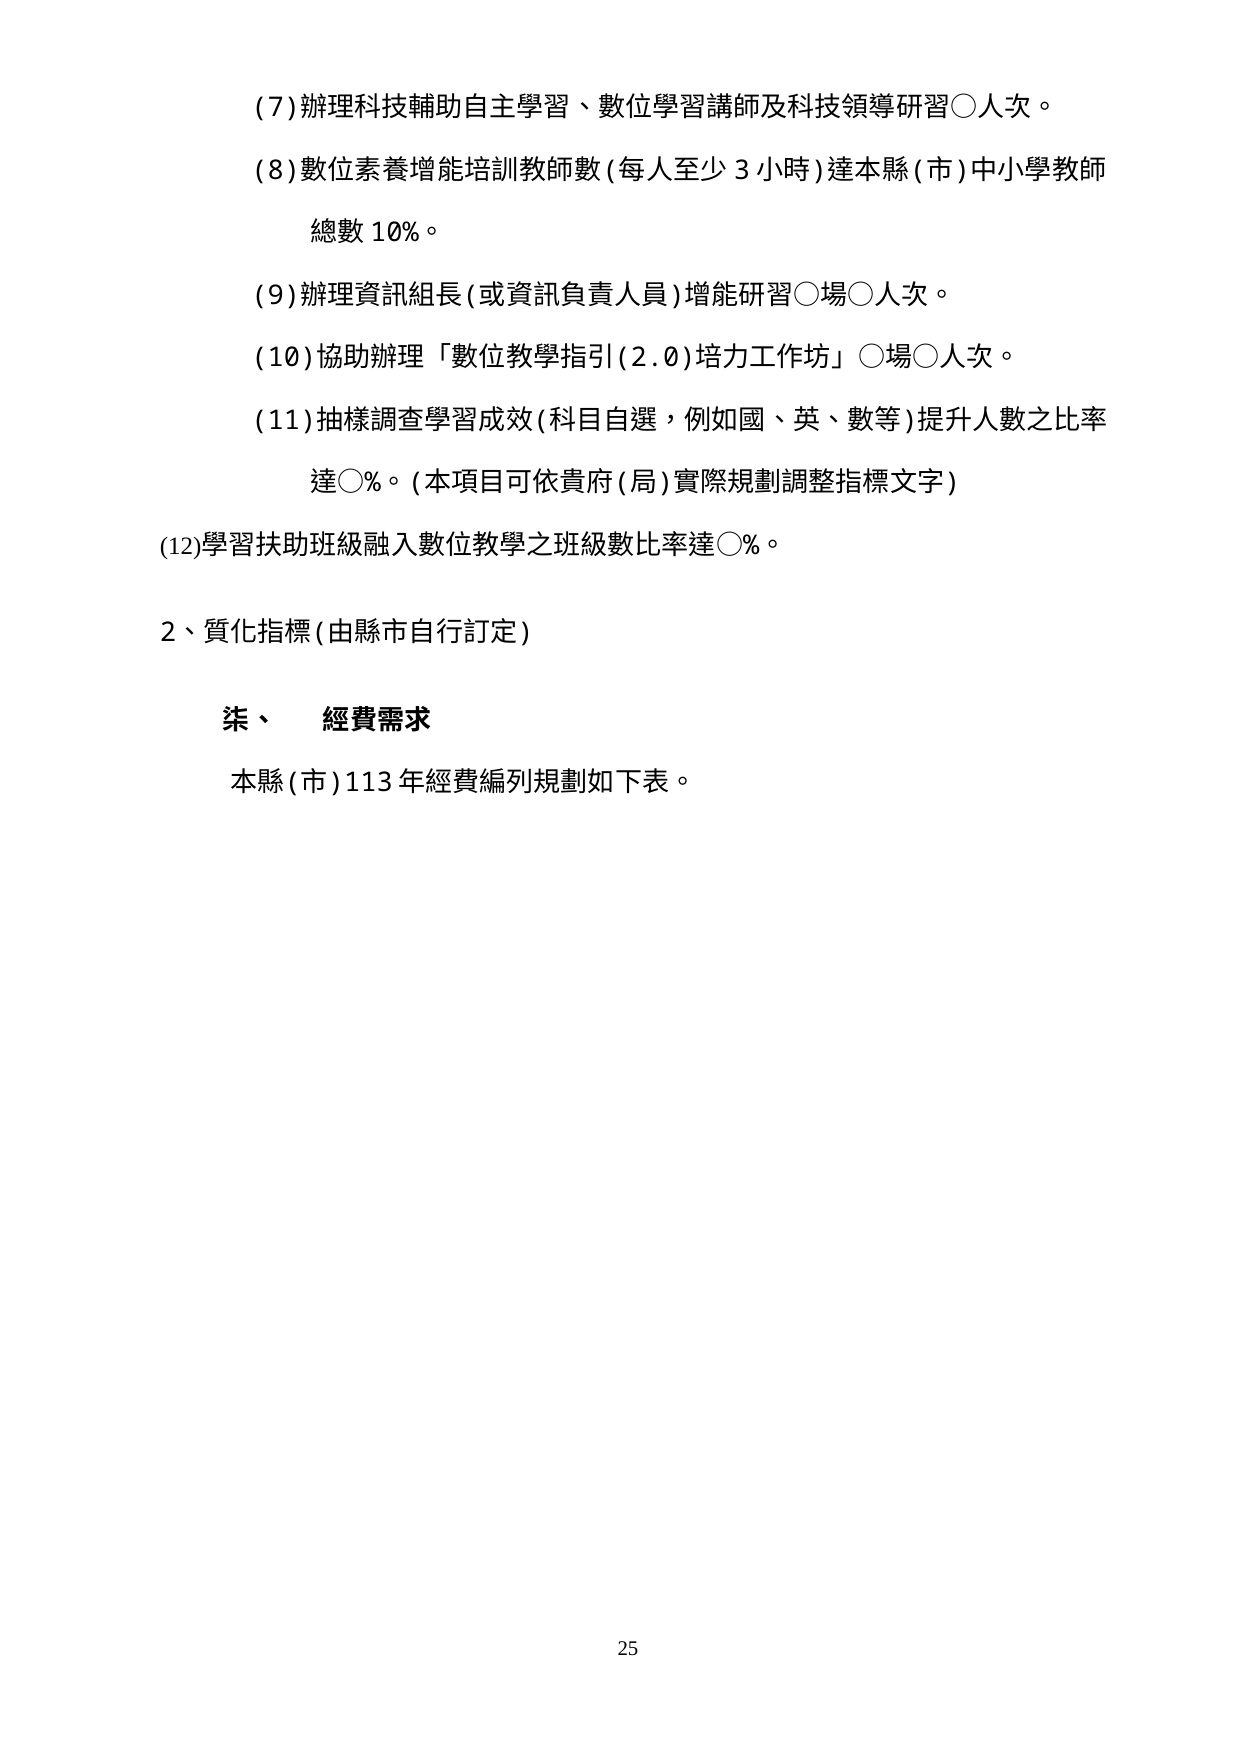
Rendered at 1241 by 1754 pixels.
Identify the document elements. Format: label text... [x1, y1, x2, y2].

list 抽樣調查學習成效(科目自選，例如國、英、數等)提升人數之比率達○%。(本項目可依貴府(局)實際規劃調整指標文字) [251, 376, 1107, 501]
list 經費需求 [223, 676, 1107, 738]
list 辦理資訊組長(或資訊負責人員)增能研習○場○人次。 [251, 251, 1107, 313]
list 數位素養增能培訓教師數(每人至少3小時)達本縣(市)中小學教師總數10%。 [251, 126, 1107, 251]
list 學習扶助班級融入數位教學之班級數比率達○%。 [159, 501, 1107, 563]
list 辦理科技輔助自主學習、數位學習講師及科技領導研習○人次。 [251, 63, 1107, 126]
text 本縣(市)113年經費編列規劃如下表。 [198, 738, 1107, 801]
list 質化指標(由縣市自行訂定) [159, 588, 1107, 651]
list 協助辦理「數位教學指引(2.0)培力工作坊」○場○人次。 [251, 313, 1107, 376]
